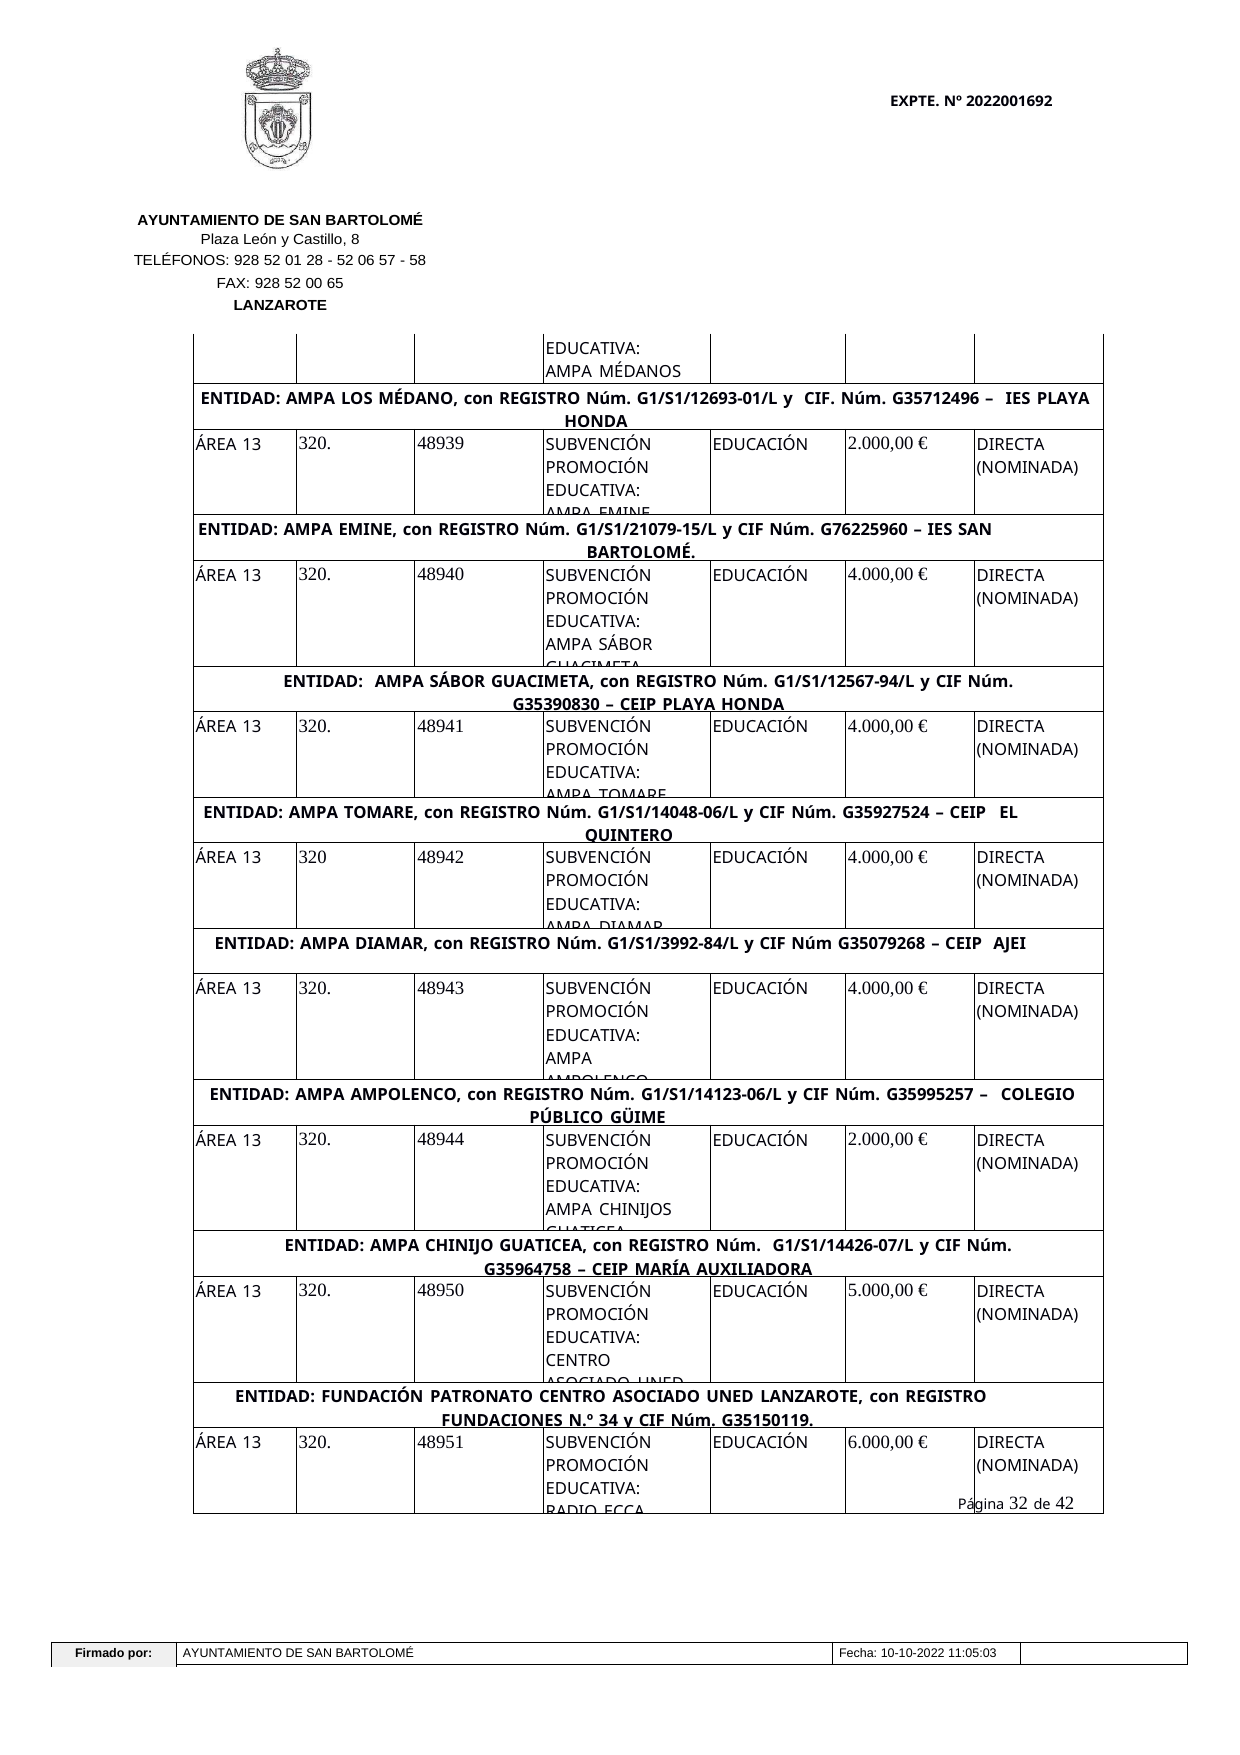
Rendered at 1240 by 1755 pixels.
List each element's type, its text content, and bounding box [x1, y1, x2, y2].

text Plaza León y Castillo, 8 TELÉFONOS: 928 52 01 28 - 52 06 57 - 58 [133, 230, 451, 268]
table_cell DIRECTA (NOMINADA) [975, 843, 1103, 928]
text LANZAROTE [137, 297, 424, 314]
table_cell EDUCACIÓN [711, 712, 845, 797]
table_cell 4.000,00 € [846, 843, 974, 928]
table_cell 48951 [415, 1428, 543, 1513]
table_cell 320. [297, 561, 414, 666]
table_cell EDUCACIÓN [711, 974, 845, 1079]
table_cell 320. [297, 1277, 414, 1382]
table_header [846, 334, 974, 383]
table_header [297, 334, 414, 383]
table_cell ÁREA 13 [194, 1277, 296, 1382]
table_cell ENTIDAD: AMPA DIAMAR, con REGISTRO Núm. G1/S1/3992-84/L y CIF Núm G35079268 – CEIP AJEI [194, 929, 1103, 973]
table_cell ÁREA 13 [194, 843, 296, 928]
table_cell 320. [297, 1126, 414, 1230]
table_cell 2.000,00 € [846, 1126, 974, 1230]
table_cell DIRECTA (NOMINADA) [975, 1277, 1103, 1382]
table_cell 48941 [415, 712, 543, 797]
table_cell 4.000,00 € [846, 974, 974, 1079]
table_cell 4.000,00 € [846, 561, 974, 666]
table_cell EDUCACIÓN [711, 561, 845, 666]
table_cell ENTIDAD: AMPA TOMARE, con REGISTRO Núm. G1/S1/14048-06/L y CIF Núm. G35927524 – CEIP EL QUINTERO [194, 798, 1103, 842]
text FAX: 928 52 00 65 [136, 274, 424, 291]
table_cell ÁREA 13 [194, 1126, 296, 1230]
table_cell ÁREA 13 [194, 430, 296, 514]
table_cell ENTIDAD: FUNDACIÓN PATRONATO CENTRO ASOCIADO UNED LANZAROTE, con REGISTRO FUNDACIONES N.º 34 y CIF Núm. G35150119. [194, 1383, 1103, 1427]
table_cell DIRECTA (NOMINADA) [975, 430, 1103, 514]
table_cell ENTIDAD: AMPA LOS MÉDANO, con REGISTRO Núm. G1/S1/12693-01/L y CIF. Núm. G35712496 – IES PLAYA HONDA [194, 384, 1103, 429]
table_cell 48942 [415, 843, 543, 928]
table_cell 320. [297, 430, 414, 514]
table_cell EDUCACIÓN [711, 1428, 845, 1513]
table_cell 6.000,00 € [846, 1428, 974, 1513]
table_cell ÁREA 13 [194, 1428, 296, 1513]
table_cell 48943 [415, 974, 543, 1079]
table_cell EDUCACIÓN [711, 1277, 845, 1382]
table_cell DIRECTA (NOMINADA) [975, 1428, 1103, 1513]
table_cell ENTIDAD: AMPA SÁBOR GUACIMETA, con REGISTRO Núm. G1/S1/12567-94/L y CIF Núm. G35390830 – CEIP PLAYA HONDA [194, 667, 1103, 711]
table_cell SUBVENCIÓN PROMOCIÓN EDUCATIVA: AMPA TOMARE [544, 712, 710, 797]
table_header EDUCATIVA: AMPA MÉDANOS [544, 334, 710, 383]
table_cell ÁREA 13 [194, 561, 296, 666]
table_cell ÁREA 13 [194, 712, 296, 797]
table_cell DIRECTA (NOMINADA) [975, 974, 1103, 1079]
table_cell ENTIDAD: AMPA EMINE, con REGISTRO Núm. G1/S1/21079-15/L y CIF Núm. G76225960 – IES SAN BARTOLOMÉ. [194, 515, 1103, 560]
table_cell ENTIDAD: AMPA CHINIJO GUATICEA, con REGISTRO Núm. G1/S1/14426-07/L y CIF Núm. G35964758 – CEIP MARÍA AUXILIADORA [194, 1231, 1103, 1276]
table_header Fecha: 10-10-2022 11:05:03 [833, 1643, 1020, 1664]
table_header AYUNTAMIENTO DE SAN BARTOLOMÉ [177, 1643, 832, 1664]
table_cell DIRECTA (NOMINADA) [975, 561, 1103, 666]
table_cell 5.000,00 € [846, 1277, 974, 1382]
table_cell 320. [297, 1428, 414, 1513]
table_cell 320. [297, 974, 414, 1079]
table_cell 48939 [415, 430, 543, 514]
text AYUNTAMIENTO DE SAN BARTOLOMÉ [137, 212, 424, 228]
table_cell 2.000,00 € [846, 430, 974, 514]
table_cell 48944 [415, 1126, 543, 1230]
table_cell SUBVENCIÓN PROMOCIÓN EDUCATIVA: AMPA SÁBOR GUACIMETA [544, 561, 710, 666]
table_cell SUBVENCIÓN PROMOCIÓN EDUCATIVA: AMPA CHINIJOS GUATICEA [544, 1126, 710, 1230]
table_cell DIRECTA (NOMINADA) [975, 712, 1103, 797]
table_cell ENTIDAD: AMPA AMPOLENCO, con REGISTRO Núm. G1/S1/14123-06/L y CIF Núm. G35995257 – COLEGIO PÚBLICO GÜIME [194, 1080, 1103, 1124]
table_header [1021, 1643, 1187, 1664]
table_cell ÁREA 13 [194, 974, 296, 1079]
table_cell SUBVENCIÓN PROMOCIÓN EDUCATIVA: AMPA AMPOLENCO [544, 974, 710, 1079]
table_cell SUBVENCIÓN PROMOCIÓN EDUCATIVA: AMPA DIAMAR [544, 843, 710, 928]
table_cell 48940 [415, 561, 543, 666]
table_header [194, 334, 296, 383]
table_cell 320 [297, 843, 414, 928]
table_cell EDUCACIÓN [711, 1126, 845, 1230]
table_cell EDUCACIÓN [711, 430, 845, 514]
table_header [711, 334, 845, 383]
table_header Firmado por: [52, 1643, 176, 1664]
table_cell SUBVENCIÓN PROMOCIÓN EDUCATIVA: AMPA EMINE [544, 430, 710, 514]
table_cell DIRECTA (NOMINADA) [975, 1126, 1103, 1230]
table_cell SUBVENCIÓN PROMOCIÓN EDUCATIVA: CENTRO ASOCIADO UNED [544, 1277, 710, 1382]
table_cell 48950 [415, 1277, 543, 1382]
table_header [415, 334, 543, 383]
table_cell 320. [297, 712, 414, 797]
table_cell 4.000,00 € [846, 712, 974, 797]
table_cell SUBVENCIÓN PROMOCIÓN EDUCATIVA: RADIO ECCA [544, 1428, 710, 1513]
table_header [975, 334, 1103, 383]
table_cell EDUCACIÓN [711, 843, 845, 928]
